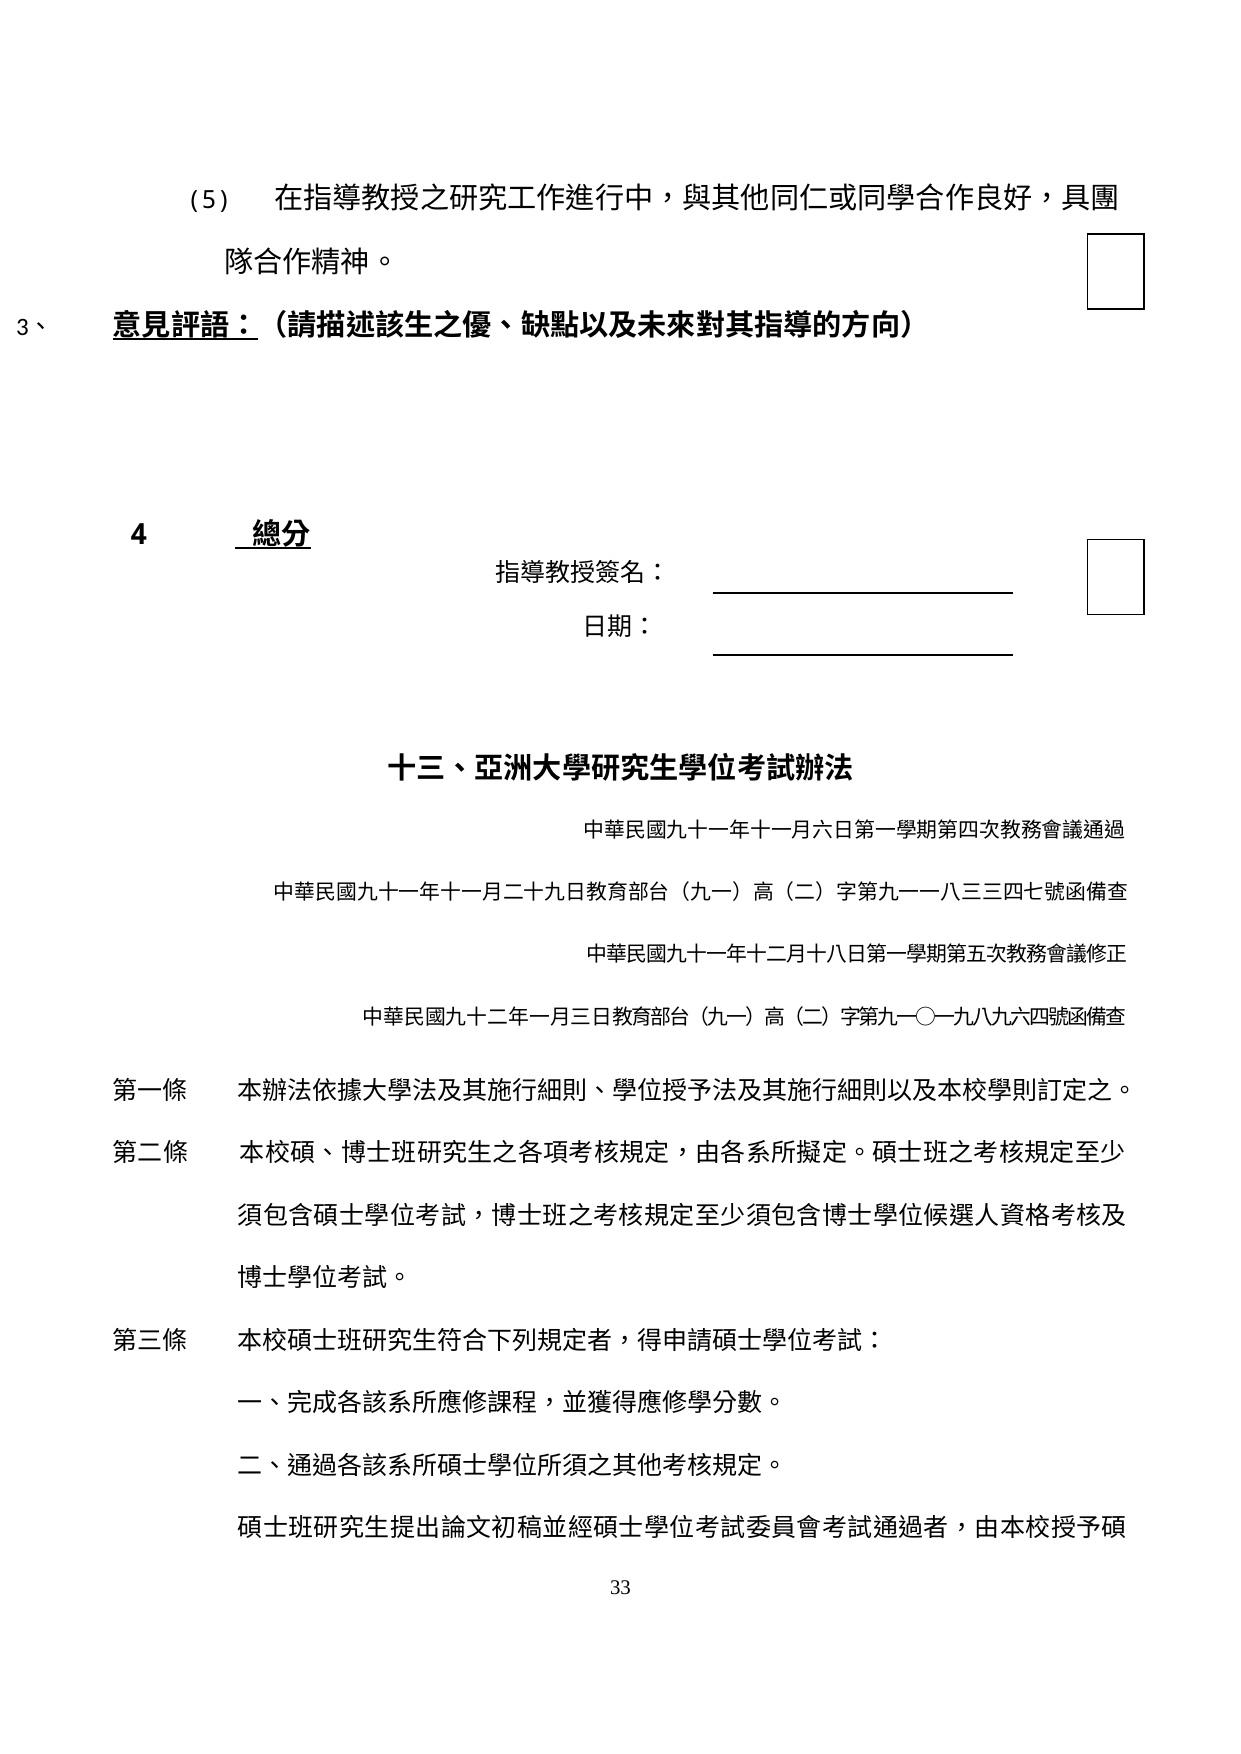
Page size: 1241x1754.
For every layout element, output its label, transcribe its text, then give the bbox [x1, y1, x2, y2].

list 在指導教授之研究工作進行中，與其他同仁或同學合作良好，具團隊合作精神。 [186, 175, 1128, 280]
text 一、完成各該系所應修課程，並獲得應修學分數。 [112, 1359, 1128, 1422]
text 指導教授簽名： [112, 552, 1087, 589]
text 中華民國九十二年一月三日教育部台（九一）高（二）字第九一○一九八九六四號函備查 [112, 974, 1128, 1036]
text 中華民國九十一年十二月十八日第一學期第五次教務會議修正 [112, 911, 1128, 974]
text 第三條 本校碩士班研究生符合下列規定者，得申請碩士學位考試： [112, 1297, 1128, 1359]
text 中華民國九十一年十一月二十九日教育部台（九一）高（二）字第九一一八三三四七號函備查 [112, 849, 1128, 911]
text 中華民國九十一年十一月六日第一學期第四次教務會議通過 [112, 786, 1125, 849]
text 第一條 本辦法依據大學法及其施行細則、學位授予法及其施行細則以及本校學則訂定之。 [112, 1047, 1128, 1109]
list 意見評語：（請描述該生之優、缺點以及未來對其指導的方向） [16, 302, 1128, 344]
text 碩士班研究生提出論文初稿並經碩士學位考試委員會考試通過者，由本校授予碩 [237, 1484, 1128, 1547]
text 日期： [112, 607, 1128, 643]
text 十三、亞洲大學研究生學位考試辦法 [112, 724, 1128, 786]
text 二、通過各該系所碩士學位所須之其他考核規定。 [112, 1422, 1128, 1484]
text 第二條 本校碩、博士班研究生之各項考核規定，由各系所擬定。碩士班之考核規定至少須包含碩士學位考試，博士班之考核規定至少須包含博士學位候選人資格考核及博士學位考試。 [112, 1109, 1128, 1297]
text 4 總分 [112, 490, 1128, 552]
